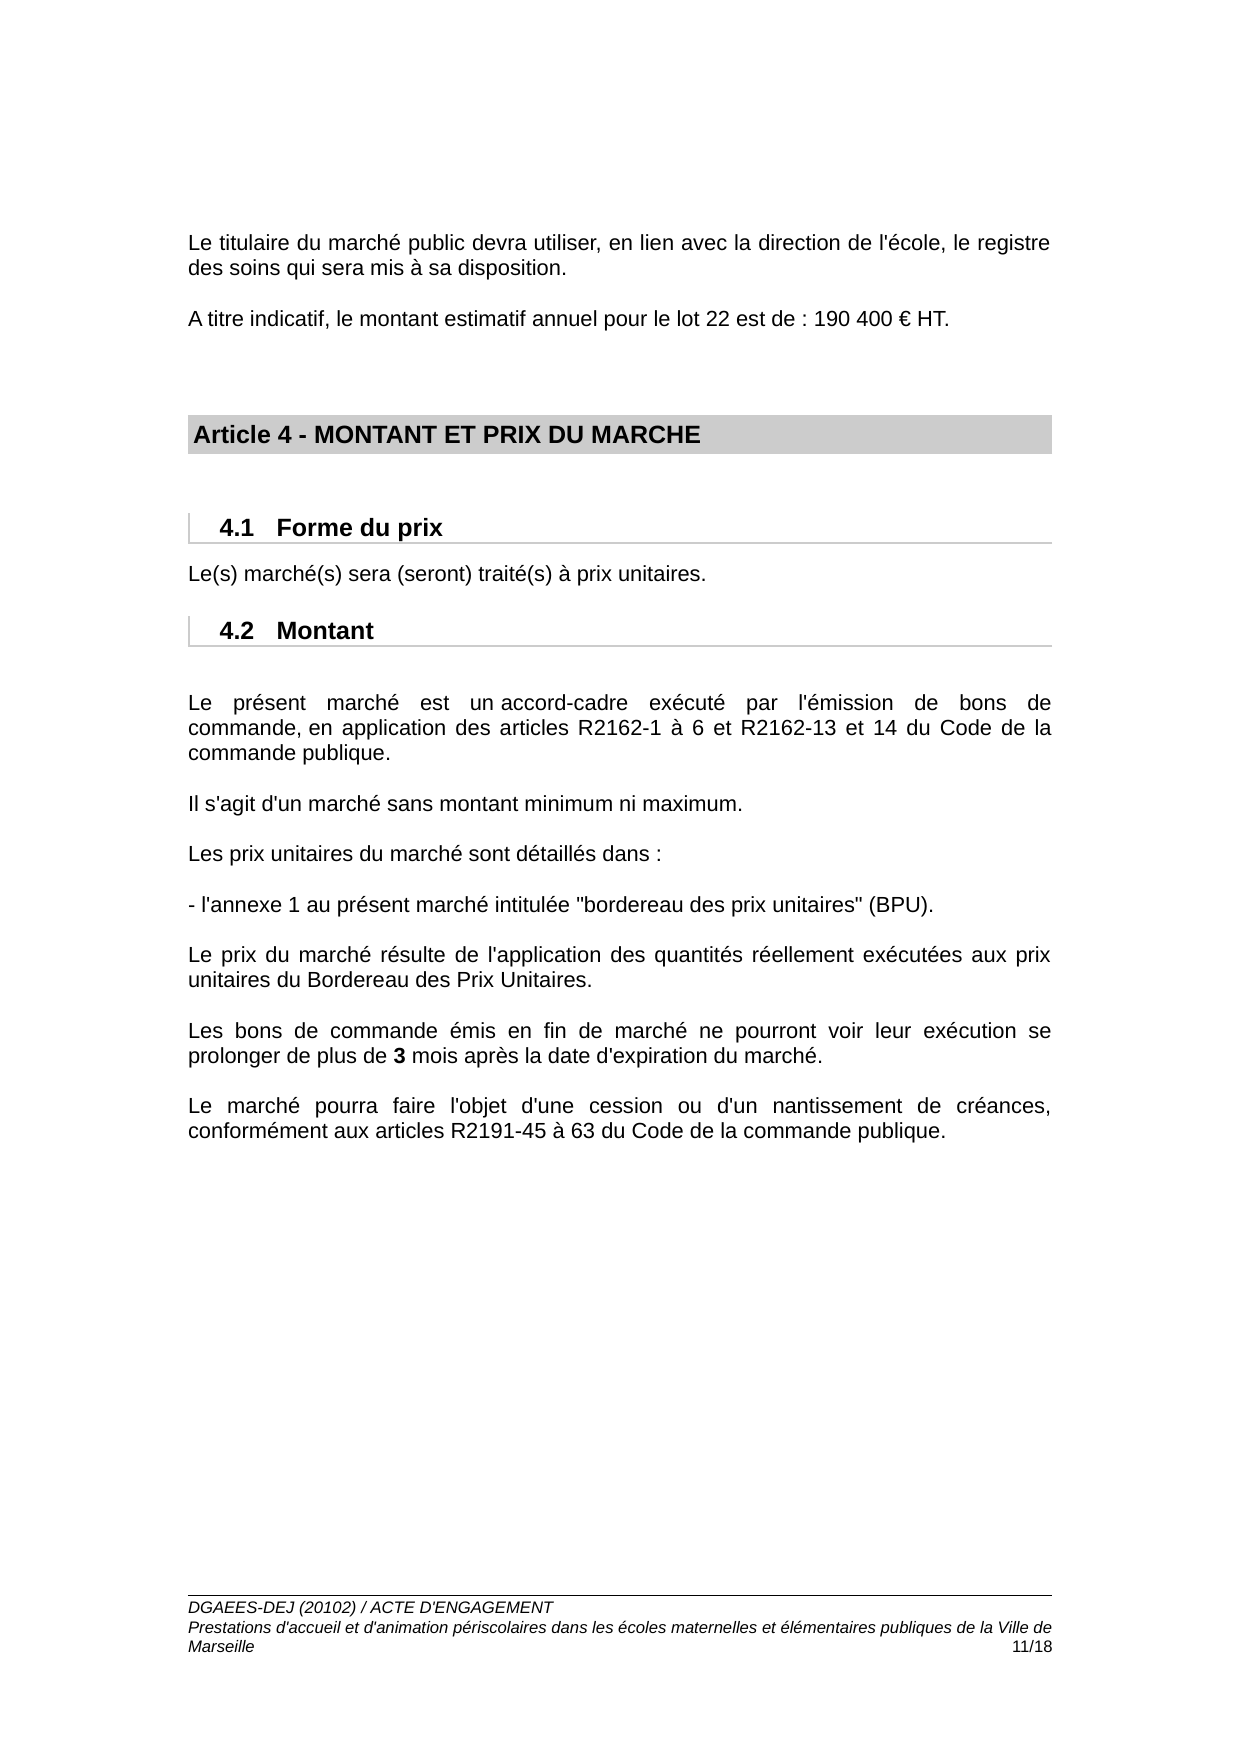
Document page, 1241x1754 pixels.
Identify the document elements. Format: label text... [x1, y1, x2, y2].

subtitle MONTANT ET PRIX DU MARCHE [190, 417, 1050, 452]
text Le(s) marché(s) sera (seront) traité(s) à prix unitaires. [188, 561, 1052, 587]
subtitle Montant [190, 616, 1052, 645]
subtitle Forme du prix [190, 513, 1052, 542]
text - l'annexe 1 au présent marché intitulée "bordereau des prix unitaires" (BPU). [188, 891, 1052, 917]
text Le marché pourra faire l'objet d'une cession ou d'un nantissement de créances, conformément aux articles R2191-45 à 63 du Code de la commande publique. [188, 1093, 1052, 1143]
text Le titulaire du marché public devra utiliser, en lien avec la direction de l'école, le registre des soins qui sera mis à sa disposition. [188, 230, 1052, 280]
text Les prix unitaires du marché sont détaillés dans : [188, 841, 1052, 866]
text Le présent marché est un accord-cadre exécuté par l'émission de bons de commande, en application des articles R2162-1 à 6 et R2162-13 et 14 du Code de la commande publique. [188, 690, 1052, 765]
text Le prix du marché résulte de l'application des quantités réellement exécutées aux prix unitaires du Bordereau des Prix Unitaires. [188, 942, 1052, 992]
text Les bons de commande émis en fin de marché ne pourront voir leur exécution se prolonger de plus de 3 mois après la date d'expiration du marché. [188, 1017, 1052, 1068]
text A titre indicatif, le montant estimatif annuel pour le lot 22 est de : 190 400 € HT. [188, 305, 1052, 331]
text Il s'agit d'un marché sans montant minimum ni maximum. [188, 791, 1052, 816]
